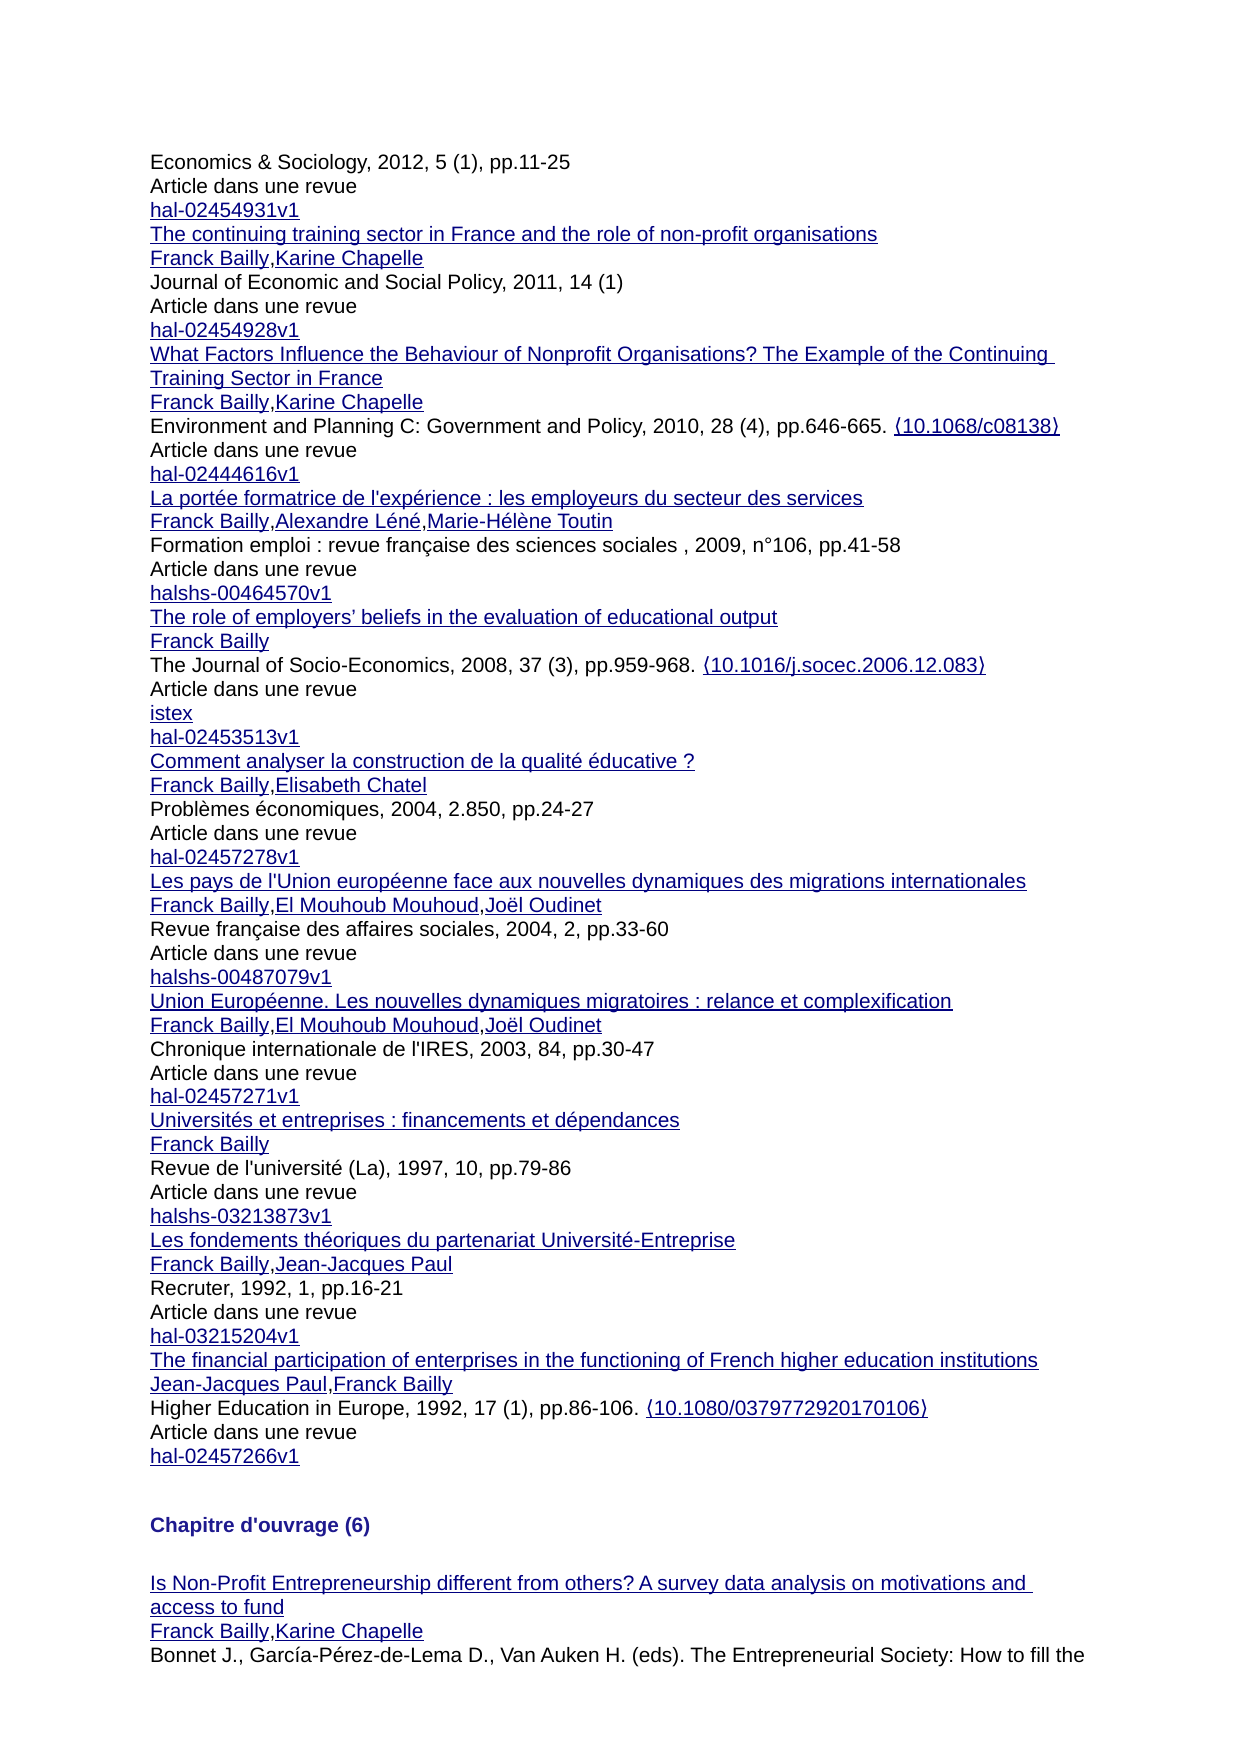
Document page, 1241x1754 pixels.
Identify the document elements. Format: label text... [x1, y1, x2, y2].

table_cell The financial participation of enterprises in the functioning of French higher education institutions Jean-Jacques Paul,Franck Bailly Higher Education in Europe, 1992, 17 (1), pp.86-106. ⟨10.1080/0379772920170106⟩ Article dans une revue hal-02457266v1 [150, 1348, 1090, 1468]
table_cell Union Européenne. Les nouvelles dynamiques migratoires : relance et complexification Franck Bailly,El Mouhoub Mouhoud,Joël Oudinet Chronique internationale de l'IRES, 2003, 84, pp.30-47 Article dans une revue hal-02457271v1 [150, 989, 1090, 1108]
table_cell What Factors Influence the Behaviour of Nonprofit Organisations? The Example of the Continuing Training Sector in France Franck Bailly,Karine Chapelle Environment and Planning C: Government and Policy, 2010, 28 (4), pp.646-665. ⟨10.1068/c08138⟩ Article dans une revue hal-02444616v1 [150, 342, 1090, 485]
table_cell The role of employers’ beliefs in the evaluation of educational output Franck Bailly The Journal of Socio-Economics, 2008, 37 (3), pp.959-968. ⟨10.1016/j.socec.2006.12.083⟩ Article dans une revue istex hal-02453513v1 [150, 605, 1090, 749]
table_cell La portée formatrice de l'expérience : les employeurs du secteur des services Franck Bailly,Alexandre Léné,Marie-Hélène Toutin Formation emploi : revue française des sciences sociales , 2009, n°106, pp.41-58 Article dans une revue halshs-00464570v1 [150, 485, 1090, 605]
table_cell Les pays de l'Union européenne face aux nouvelles dynamiques des migrations internationales Franck Bailly,El Mouhoub Mouhoud,Joël Oudinet Revue française des affaires sociales, 2004, 2, pp.33-60 Article dans une revue halshs-00487079v1 [150, 869, 1090, 988]
table_cell Universités et entreprises : financements et dépendances Franck Bailly Revue de l'université (La), 1997, 10, pp.79-86 Article dans une revue halshs-03213873v1 [150, 1108, 1090, 1228]
table_cell Comment analyser la construction de la qualité éducative ? Franck Bailly,Elisabeth Chatel Problèmes économiques, 2004, 2.850, pp.24-27 Article dans une revue hal-02457278v1 [150, 749, 1090, 869]
table_header Is Non-Profit Entrepreneurship different from others? A survey data analysis on motivations and access to fund Franck Bailly,Karine Chapelle Bonnet J., García-Pérez-de-Lema D., Van Auken H. (eds). The Entrepreneurial Society: How to fill the [150, 1571, 1090, 1667]
table_cell The continuing training sector in France and the role of non-profit organisations Franck Bailly,Karine Chapelle Journal of Economic and Social Policy, 2011, 14 (1) Article dans une revue hal-02454928v1 [150, 222, 1090, 342]
table_cell Les fondements théoriques du partenariat Université-Entreprise Franck Bailly,Jean-Jacques Paul Recruter, 1992, 1, pp.16-21 Article dans une revue hal-03215204v1 [150, 1228, 1090, 1348]
table_cell Economics & Sociology, 2012, 5 (1), pp.11-25 Article dans une revue hal-02454931v1 [150, 150, 1090, 222]
subtitle Chapitre d'ouvrage (6) [150, 1512, 1090, 1536]
